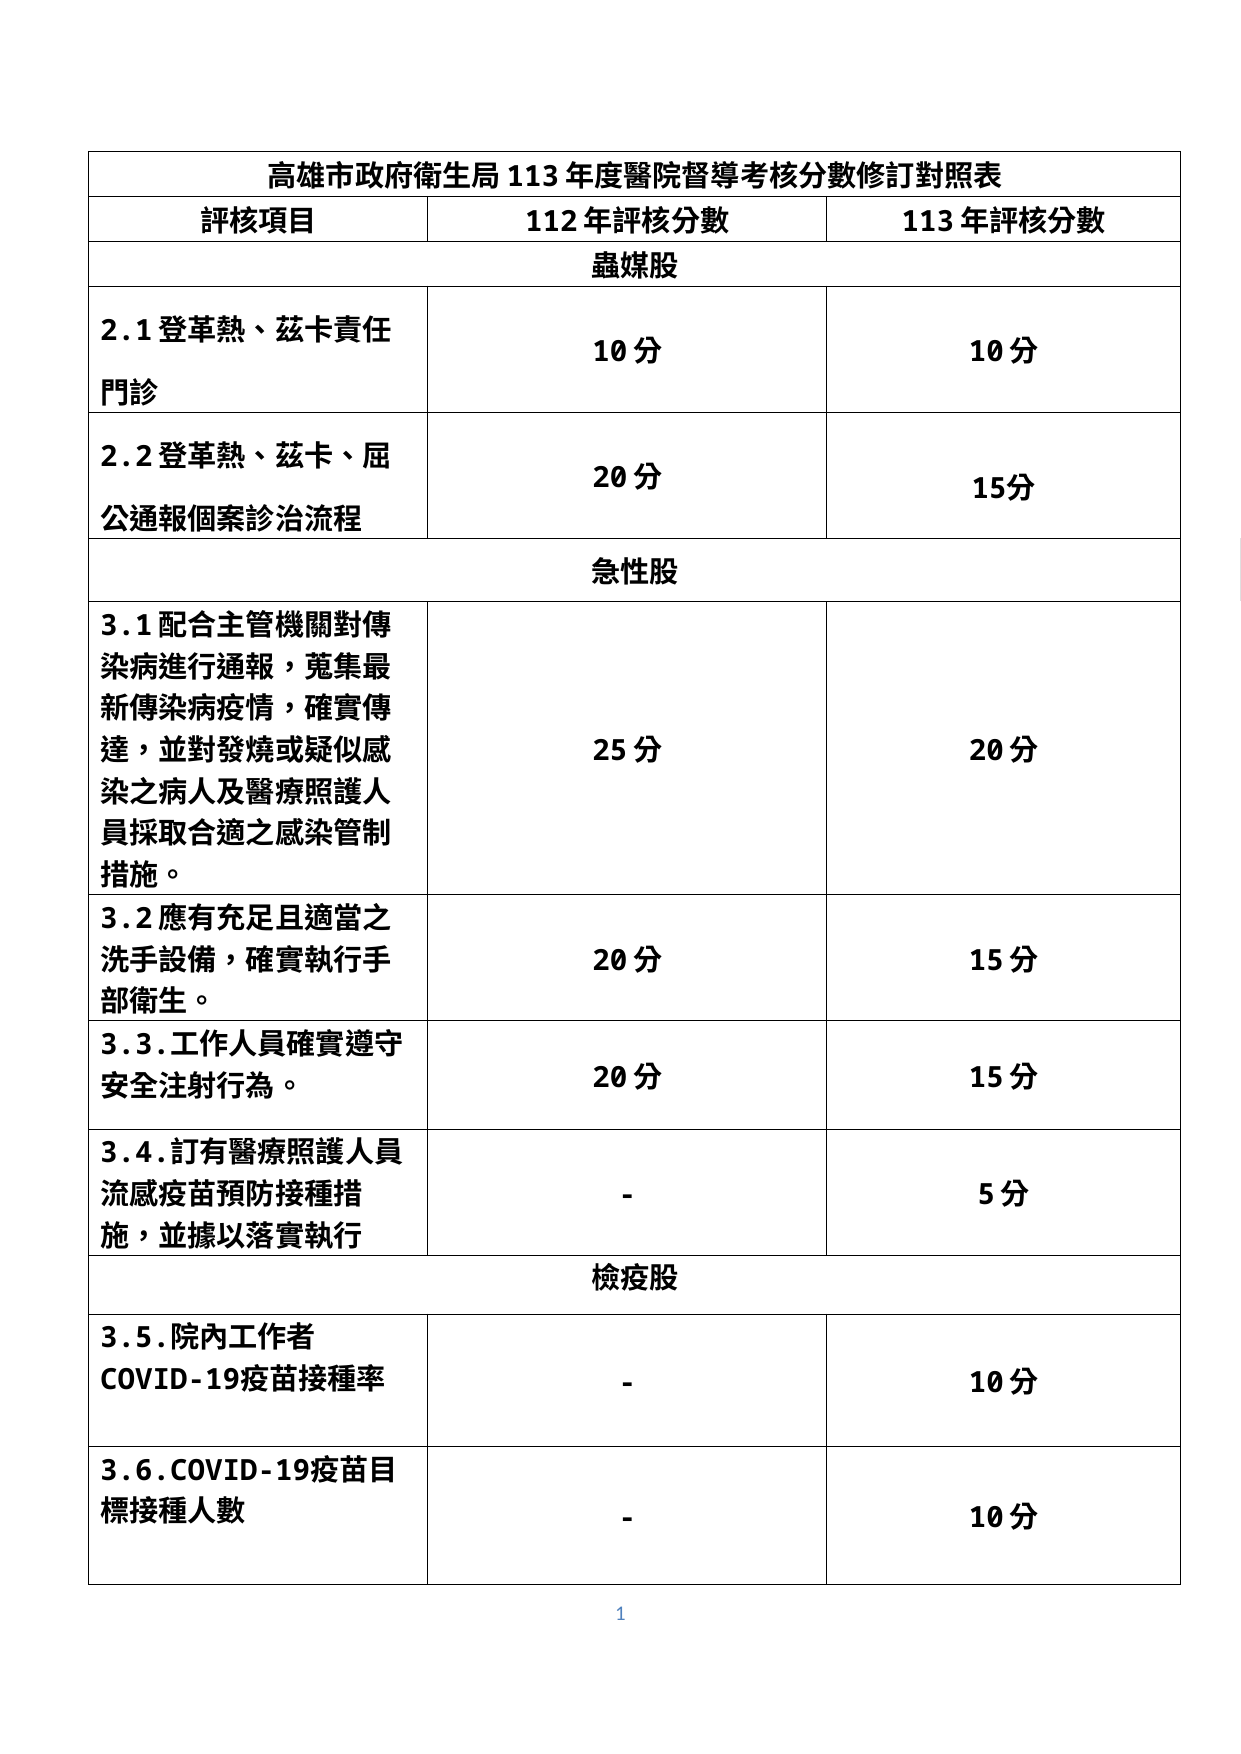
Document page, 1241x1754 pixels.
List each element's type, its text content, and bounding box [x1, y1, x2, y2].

table_cell 10分 [428, 287, 826, 412]
table_cell [1181, 196, 1240, 241]
table_cell 10分 [827, 1315, 1180, 1446]
table_cell [1181, 241, 1240, 286]
table_cell 15分 [827, 413, 1180, 538]
table_header [1181, 151, 1240, 196]
table_cell 20分 [428, 413, 826, 538]
table_cell 蟲媒股 [89, 242, 1180, 286]
table_cell [1181, 894, 1240, 1020]
table_cell 評核項目 [89, 197, 427, 241]
table_cell [1181, 412, 1240, 538]
table_cell 3.1配合主管機關對傳染病進行通報，蒐集最新傳染病疫情，確實傳達，並對發燒或疑似感染之病人及醫療照護人員採取合適之感染管制措施。 [89, 602, 427, 894]
table_cell 112年評核分數 [428, 197, 826, 241]
table_cell 5分 [827, 1130, 1180, 1254]
table_cell 20分 [428, 1021, 826, 1128]
table_cell [1181, 1314, 1240, 1446]
table_cell [1181, 538, 1240, 601]
table_cell 2.1登革熱、茲卡責任門診 [89, 287, 427, 412]
table_cell - [428, 1315, 826, 1446]
table_cell [1181, 1446, 1240, 1584]
table_cell 15分 [827, 895, 1180, 1020]
table_header 高雄市政府衛生局113年度醫院督導考核分數修訂對照表 [89, 152, 1180, 196]
table_cell 20分 [827, 602, 1180, 894]
table_cell - [428, 1447, 826, 1584]
table_cell 10分 [827, 1447, 1180, 1584]
table_cell 2.2登革熱、茲卡、屈公通報個案診治流程 [89, 413, 427, 538]
table_cell 113年評核分數 [827, 197, 1180, 241]
table_cell 3.4.訂有醫療照護人員流感疫苗預防接種措施，並據以落實執行 [89, 1130, 427, 1254]
table_cell [1181, 601, 1240, 894]
table_cell 檢疫股 [89, 1256, 1180, 1313]
table_cell 10分 [827, 287, 1180, 412]
table_cell 3.3.工作人員確實遵守安全注射行為。 [89, 1021, 427, 1128]
table_cell 3.5.院內工作者COVID-19疫苗接種率 [89, 1315, 427, 1446]
table_cell 3.6.COVID-19疫苗目標接種人數 [89, 1447, 427, 1584]
table_cell 急性股 [89, 539, 1180, 601]
table_cell 3.2應有充足且適當之洗手設備，確實執行手部衛生。 [89, 895, 427, 1020]
table_cell - [428, 1130, 826, 1254]
table_cell 20分 [428, 895, 826, 1020]
table_cell 15分 [827, 1021, 1180, 1128]
table_cell [1181, 1129, 1240, 1254]
table_cell 25分 [428, 602, 826, 894]
table_cell [1181, 286, 1240, 412]
table_cell [1181, 1020, 1240, 1128]
table_cell [1181, 1255, 1240, 1313]
